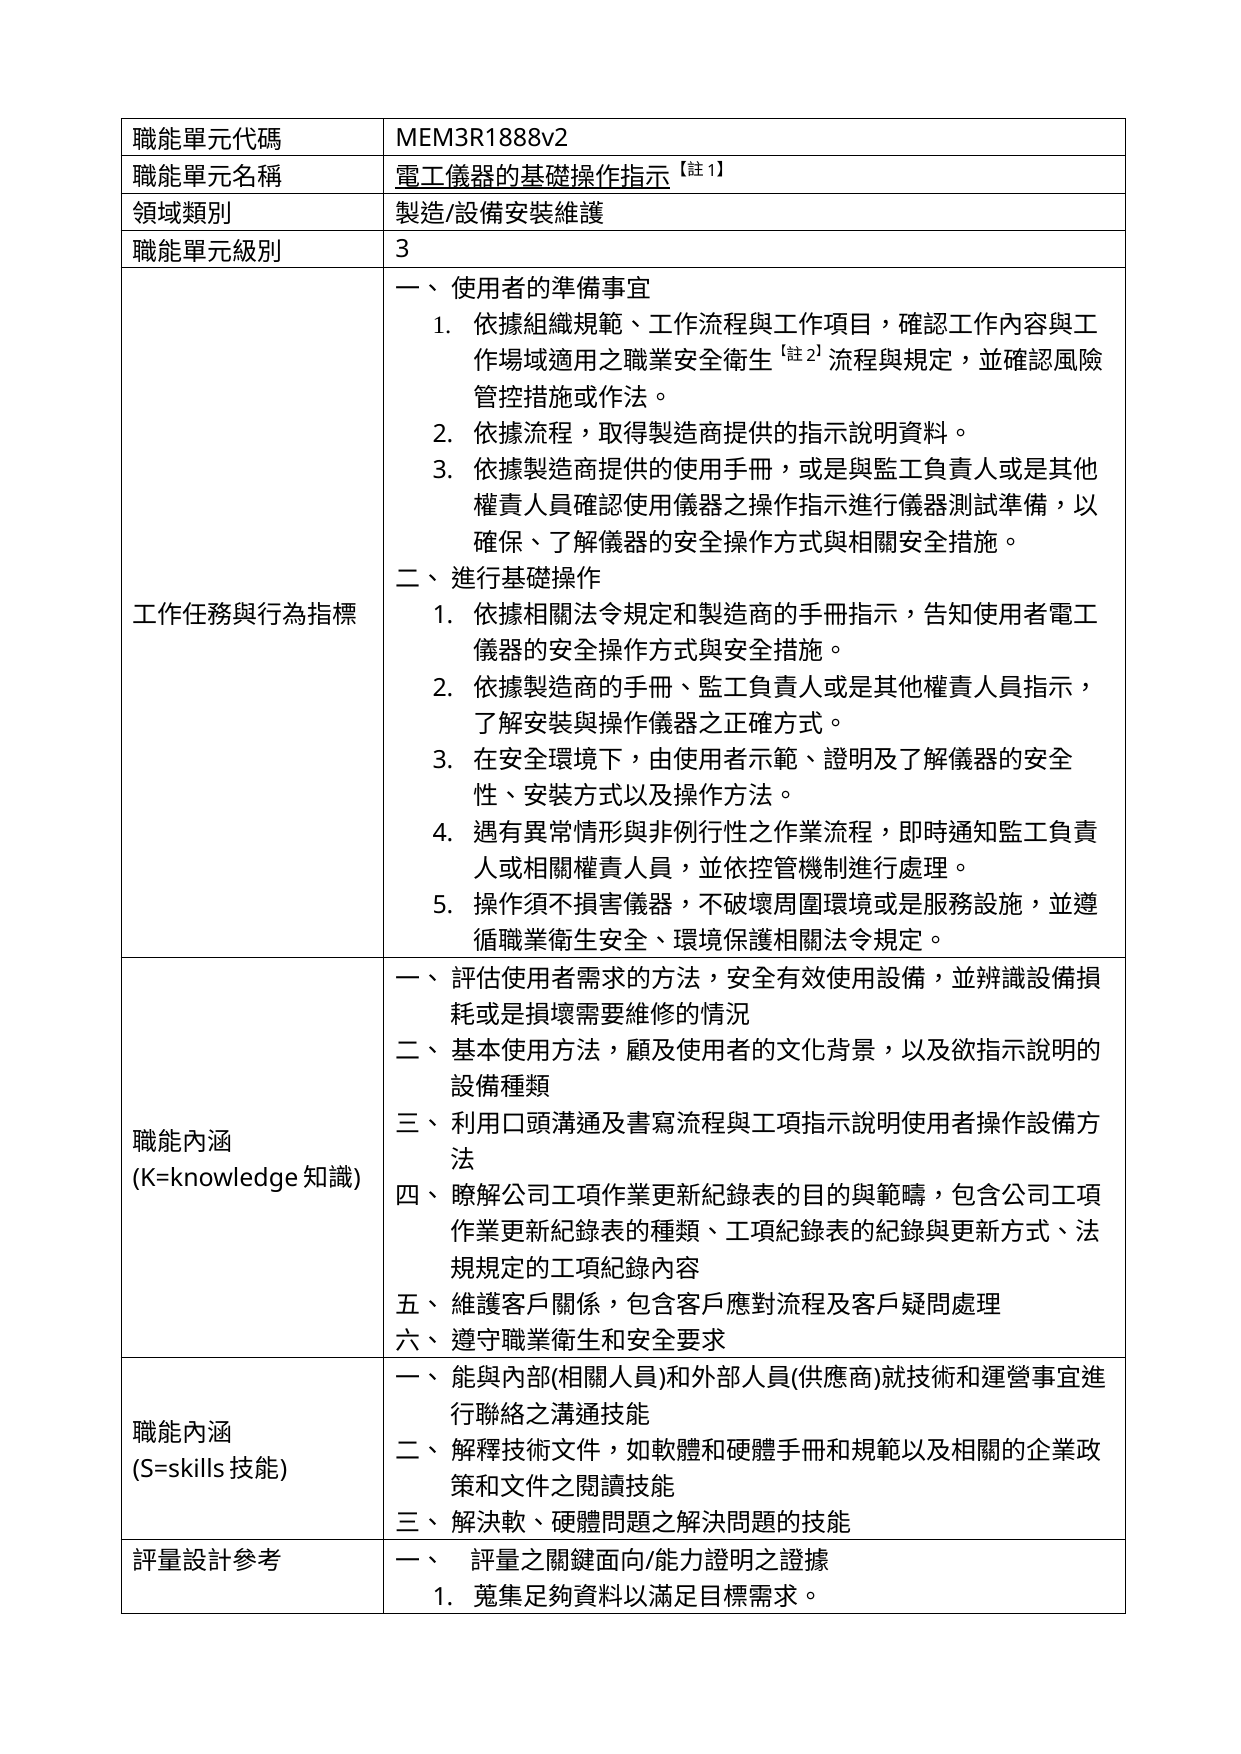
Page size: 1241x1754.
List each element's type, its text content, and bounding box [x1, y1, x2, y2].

table_cell 職能內涵 (K=knowledge知識) [122, 958, 383, 1357]
table_cell 3 [384, 231, 1125, 267]
table_header 職能單元代碼 [122, 119, 383, 155]
table_cell 職能單元名稱 [122, 156, 383, 193]
table_cell 職能單元級別 [122, 231, 383, 267]
table_cell 評量之關鍵面向/能力證明之證據 蒐集足夠資料以滿足目標需求。 相關產業領域之知識。 評量所需情境與特定資源 與他人互動，進行開發過程的合作性質。 取得所需資源。 適當情境與模擬環境。 評量方法 開發替代設計大綱。 於安全、法規功能要求與預算限制範圍內展開設計。 有效記錄展示設計成果。 成功協商設計變更要求。 取得最終設計核可。 處理突發狀況時，應用必要的知識和技能，在整體評量上述幾點後，提出適宜的解決辦法。 [384, 1540, 1125, 1613]
table_cell 評估使用者需求的方法，安全有效使用設備，並辨識設備損耗或是損壞需要維修的情況 基本使用方法，顧及使用者的文化背景，以及欲指示說明的設備種類 利用口頭溝通及書寫流程與工項指示說明使用者操作設備方法 瞭解公司工項作業更新紀錄表的目的與範疇，包含公司工項作業更新紀錄表的種類、工項紀錄表的紀錄與更新方式、法規規定的工項紀錄內容 維護客戶關係，包含客戶應對流程及客戶疑問處理 遵守職業衛生和安全要求 [384, 958, 1125, 1357]
table_cell 製造/設備安裝維護 [384, 194, 1125, 230]
table_cell 使用者的準備事宜 依據組織規範、工作流程與工作項目，確認工作內容與工作場域適用之職業安全衛生【註2】流程與規定，並確認風險管控措施或作法。 依據流程，取得製造商提供的指示說明資料。 依據製造商提供的使用手冊，或是與監工負責人或是其他權責人員確認使用儀器之操作指示進行儀器測試準備，以確保、了解儀器的安全操作方式與相關安全措施。 進行基礎操作 依據相關法令規定和製造商的手冊指示，告知使用者電工儀器的安全操作方式與安全措施。 依據製造商的手冊、監工負責人或是其他權責人員指示，了解安裝與操作儀器之正確方式。 在安全環境下，由使用者示範、證明及了解儀器的安全性、安裝方式以及操作方法。 遇有異常情形與非例行性之作業流程，即時通知監工負責人或相關權責人員，並依控管機制進行處理。 操作須不損害儀器，不破壞周圍環境或是服務設施，並遵循職業衛生安全、環境保護相關法令規定。 [384, 268, 1125, 957]
table_cell 領域類別 [122, 194, 383, 230]
table_cell 評量設計參考 [122, 1540, 383, 1613]
table_cell 電工儀器的基礎操作指示【註1】 [384, 156, 1125, 193]
table_cell 職能內涵 (S=skills技能) [122, 1358, 383, 1539]
table_cell 能與內部(相關人員)和外部人員(供應商)就技術和運營事宜進行聯絡之溝通技能 解釋技術文件，如軟體和硬體手冊和規範以及相關的企業政策和文件之閱讀技能 解決軟、硬體問題之解決問題的技能 [384, 1358, 1125, 1539]
table_cell 工作任務與行為指標 [122, 268, 383, 957]
table_header MEM3R1888v2 [384, 119, 1125, 155]
